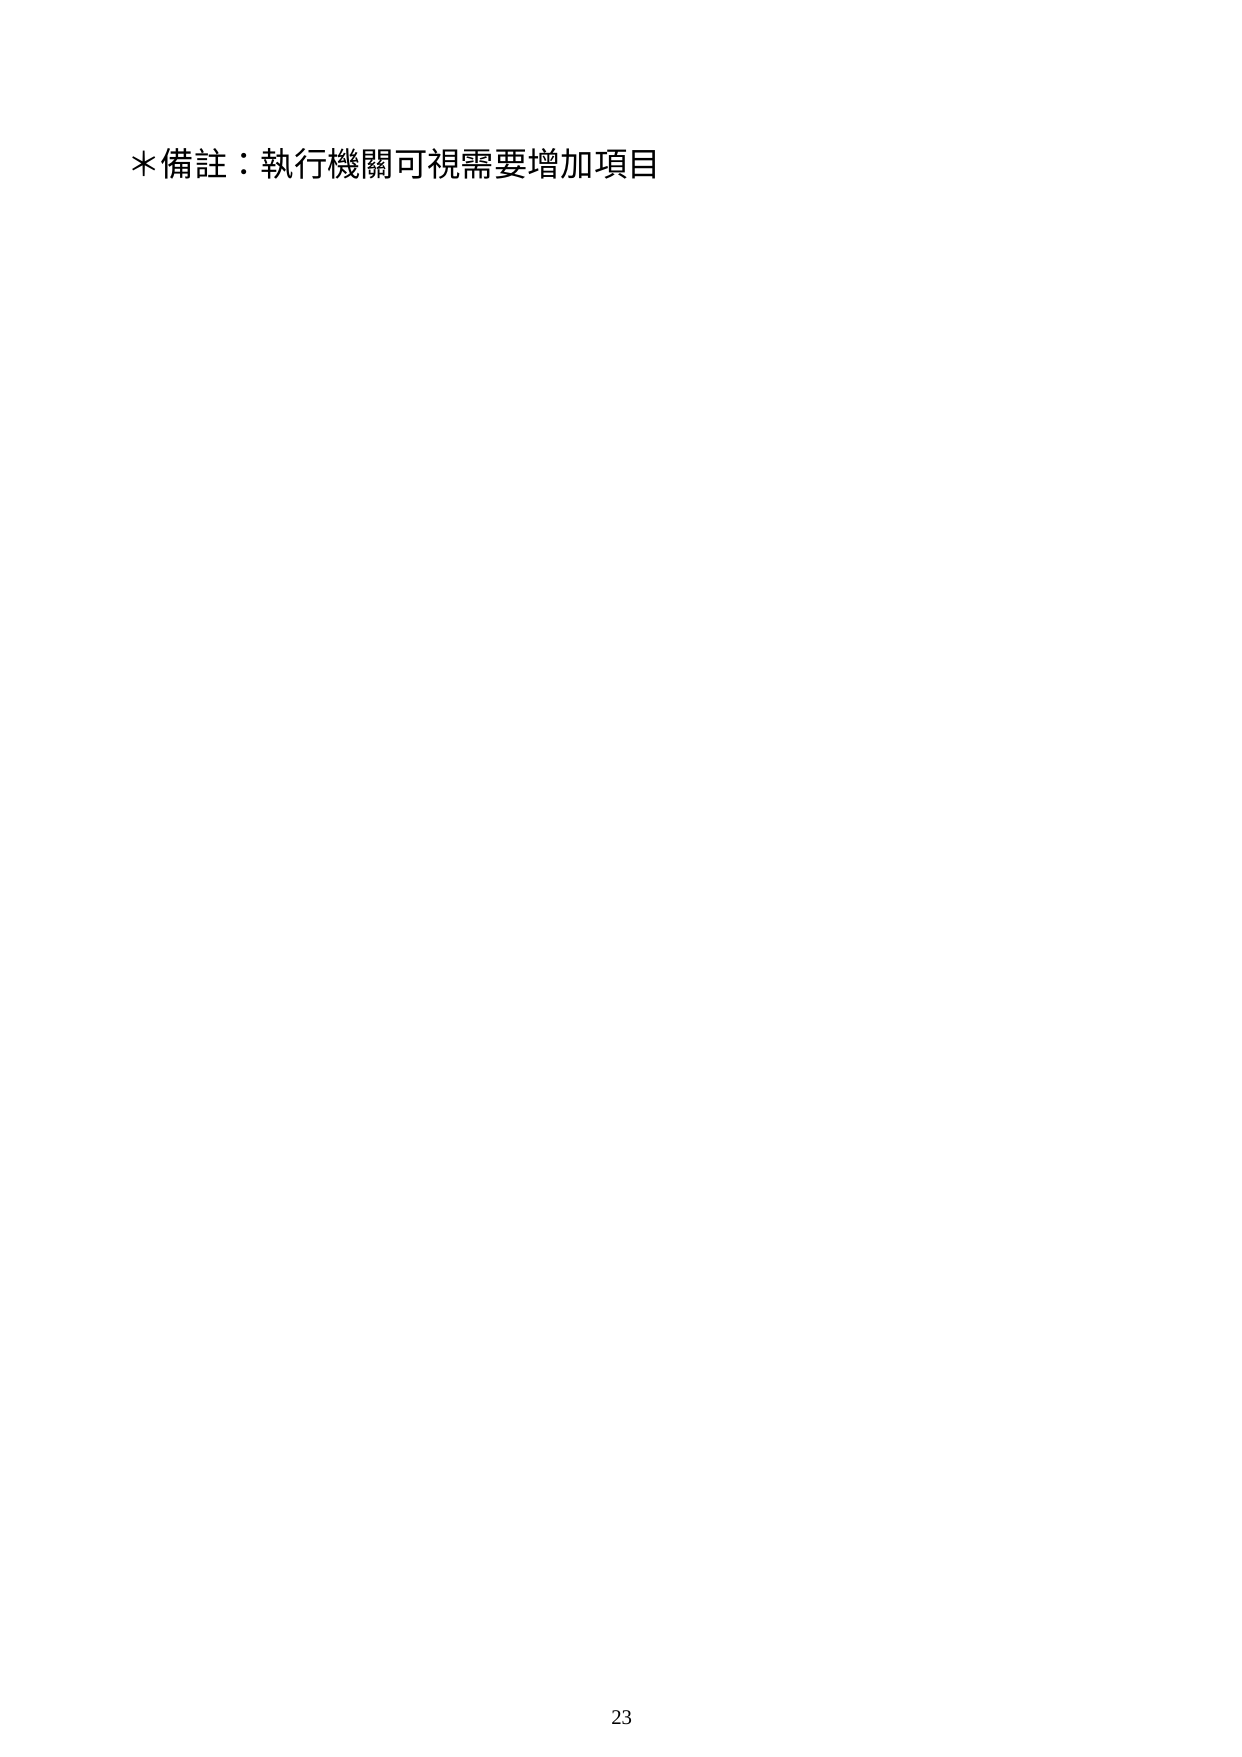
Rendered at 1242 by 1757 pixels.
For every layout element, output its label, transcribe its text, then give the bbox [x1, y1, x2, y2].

text ＊備註：執行機關可視需要增加項目 [127, 144, 1067, 184]
